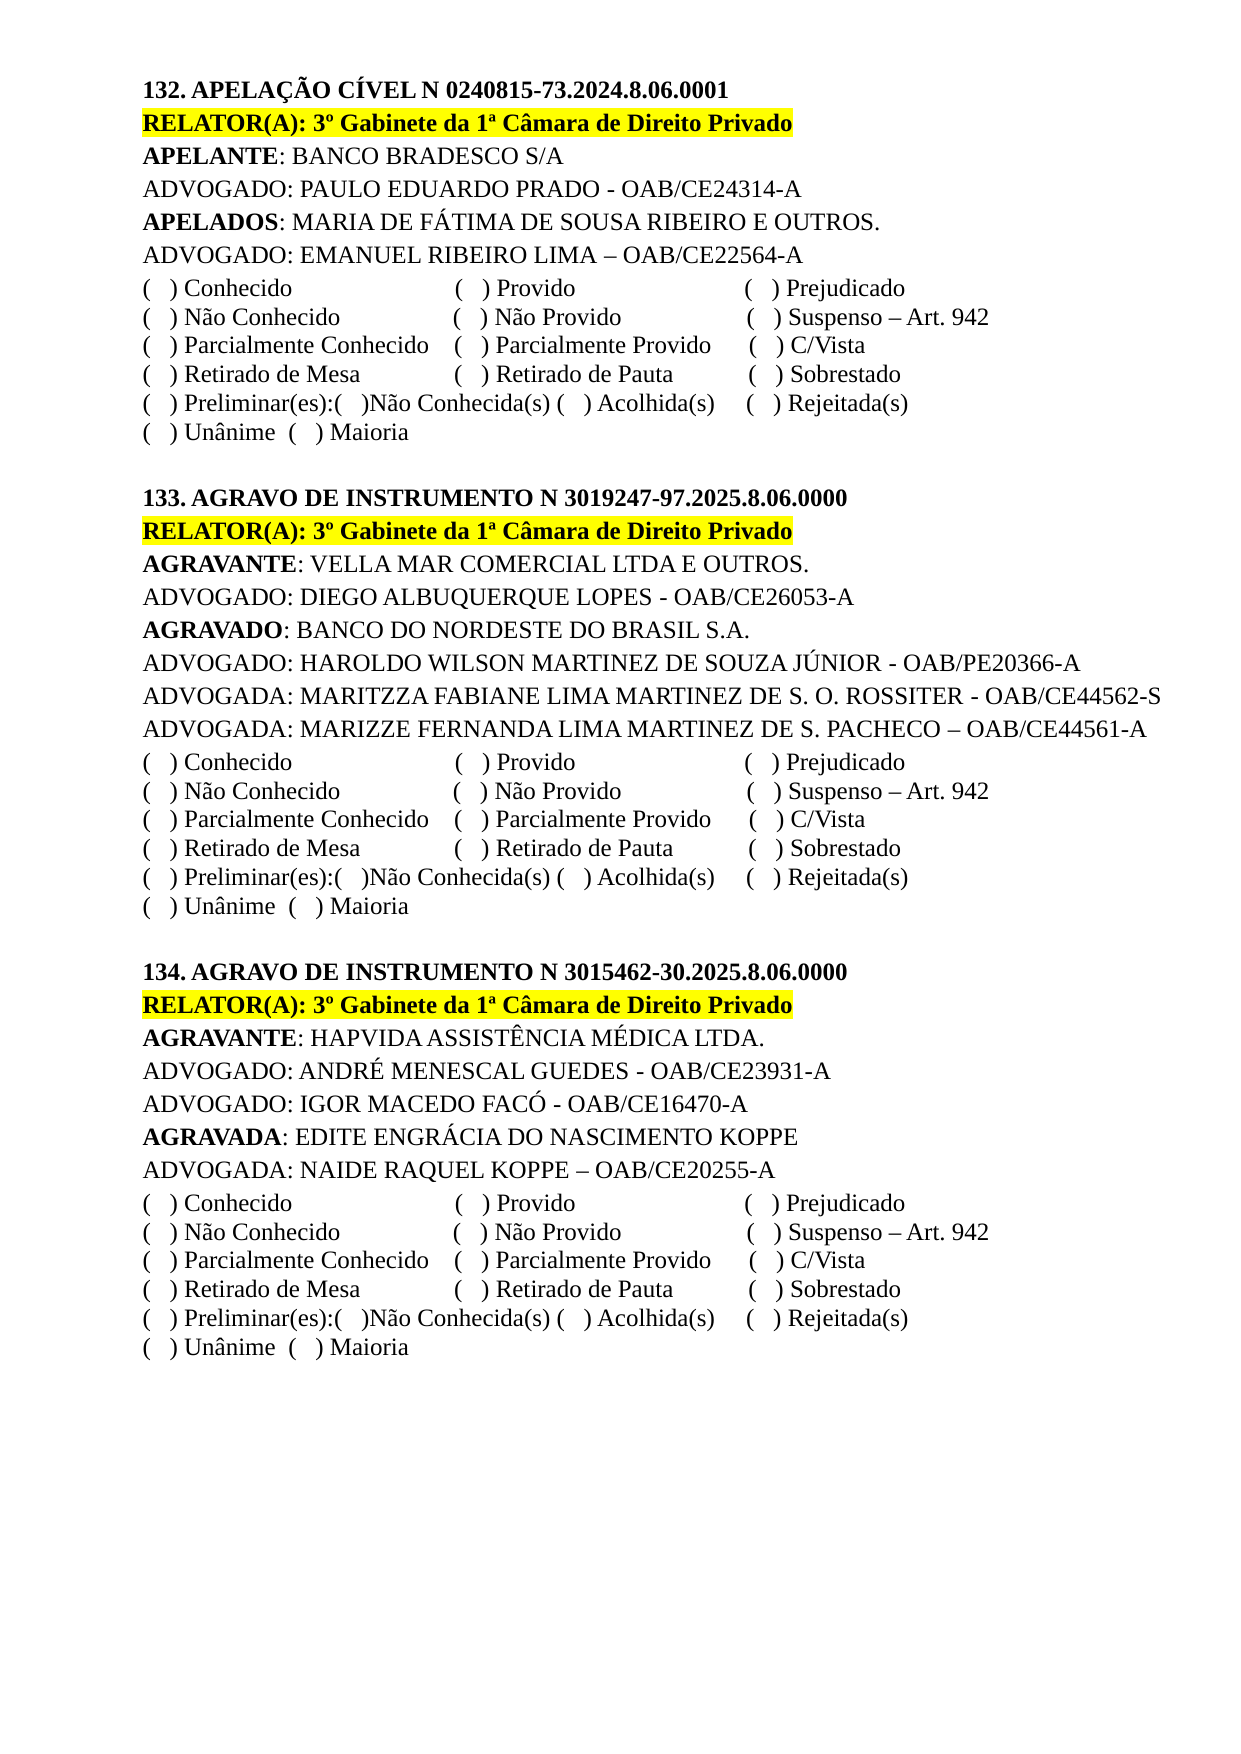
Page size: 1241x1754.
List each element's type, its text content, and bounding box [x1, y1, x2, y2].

text ( ) Não Conhecido ( ) Não Provido ( ) Suspenso – Art. 942 [142, 1217, 1158, 1246]
text ( ) Retirado de Mesa ( ) Retirado de Pauta ( ) Sobrestado [142, 1274, 1158, 1303]
text ( ) Conhecido ( ) Provido ( ) Prejudicado [142, 273, 1141, 302]
text 132. APELAÇÃO CÍVEL N 0240815-73.2024.8.06.0001 RELATOR(A): 3º Gabinete da 1ª Câmara de Direito Privado APELANTE: BANCO BRADESCO S/A ADVOGADO: PAULO EDUARDO PRADO - OAB/CE24314-A APELADOS: MARIA DE FÁTIMA DE SOUSA RIBEIRO E OUTROS. ADVOGADO: EMANUEL RIBEIRO LIMA – OAB/CE22564-A [142, 75, 1188, 269]
text ( ) Parcialmente Conhecido ( ) Parcialmente Provido ( ) C/Vista [142, 804, 1158, 833]
text ( ) Não Conhecido ( ) Não Provido ( ) Suspenso – Art. 942 [142, 302, 1158, 331]
text ( ) Unânime ( ) Maioria 133. AGRAVO DE INSTRUMENTO N 3019247-97.2025.8.06.0000 RELATOR(A): 3º Gabinete da 1ª Câmara de Direito Privado AGRAVANTE: VELLA MAR COMERCIAL LTDA E OUTROS. ADVOGADO: DIEGO ALBUQUERQUE LOPES - OAB/CE26053-A AGRAVADO: BANCO DO NORDESTE DO BRASIL S.A. ADVOGADO: HAROLDO WILSON MARTINEZ DE SOUZA JÚNIOR - OAB/PE20366-A ADVOGADA: MARITZZA FABIANE LIMA MARTINEZ DE S. O. ROSSITER - OAB/CE44562-S ADVOGADA: MARIZZE FERNANDA LIMA MARTINEZ DE S. PACHECO – OAB/CE44561-A [142, 417, 1188, 743]
text ( ) Preliminar(es):( )Não Conhecida(s) ( ) Acolhida(s) ( ) Rejeitada(s) [142, 1303, 1158, 1332]
text ( ) Parcialmente Conhecido ( ) Parcialmente Provido ( ) C/Vista [142, 1246, 1158, 1274]
text ( ) Retirado de Mesa ( ) Retirado de Pauta ( ) Sobrestado [142, 833, 1158, 862]
text ( ) Preliminar(es):( )Não Conhecida(s) ( ) Acolhida(s) ( ) Rejeitada(s) [142, 388, 1158, 417]
text ( ) Unânime ( ) Maioria [142, 1332, 1188, 1427]
text ( ) Conhecido ( ) Provido ( ) Prejudicado [142, 1188, 1141, 1217]
text ( ) Unânime ( ) Maioria 134. AGRAVO DE INSTRUMENTO N 3015462-30.2025.8.06.0000 RELATOR(A): 3º Gabinete da 1ª Câmara de Direito Privado AGRAVANTE: HAPVIDA ASSISTÊNCIA MÉDICA LTDA. ADVOGADO: ANDRÉ MENESCAL GUEDES - OAB/CE23931-A ADVOGADO: IGOR MACEDO FACÓ - OAB/CE16470-A AGRAVADA: EDITE ENGRÁCIA DO NASCIMENTO KOPPE ADVOGADA: NAIDE RAQUEL KOPPE – OAB/CE20255-A [142, 891, 1188, 1184]
text ( ) Preliminar(es):( )Não Conhecida(s) ( ) Acolhida(s) ( ) Rejeitada(s) [142, 862, 1158, 891]
text ( ) Conhecido ( ) Provido ( ) Prejudicado [142, 747, 1141, 776]
text ( ) Não Conhecido ( ) Não Provido ( ) Suspenso – Art. 942 [142, 776, 1158, 804]
text ( ) Parcialmente Conhecido ( ) Parcialmente Provido ( ) C/Vista [142, 331, 1158, 359]
text ( ) Retirado de Mesa ( ) Retirado de Pauta ( ) Sobrestado [142, 359, 1158, 388]
